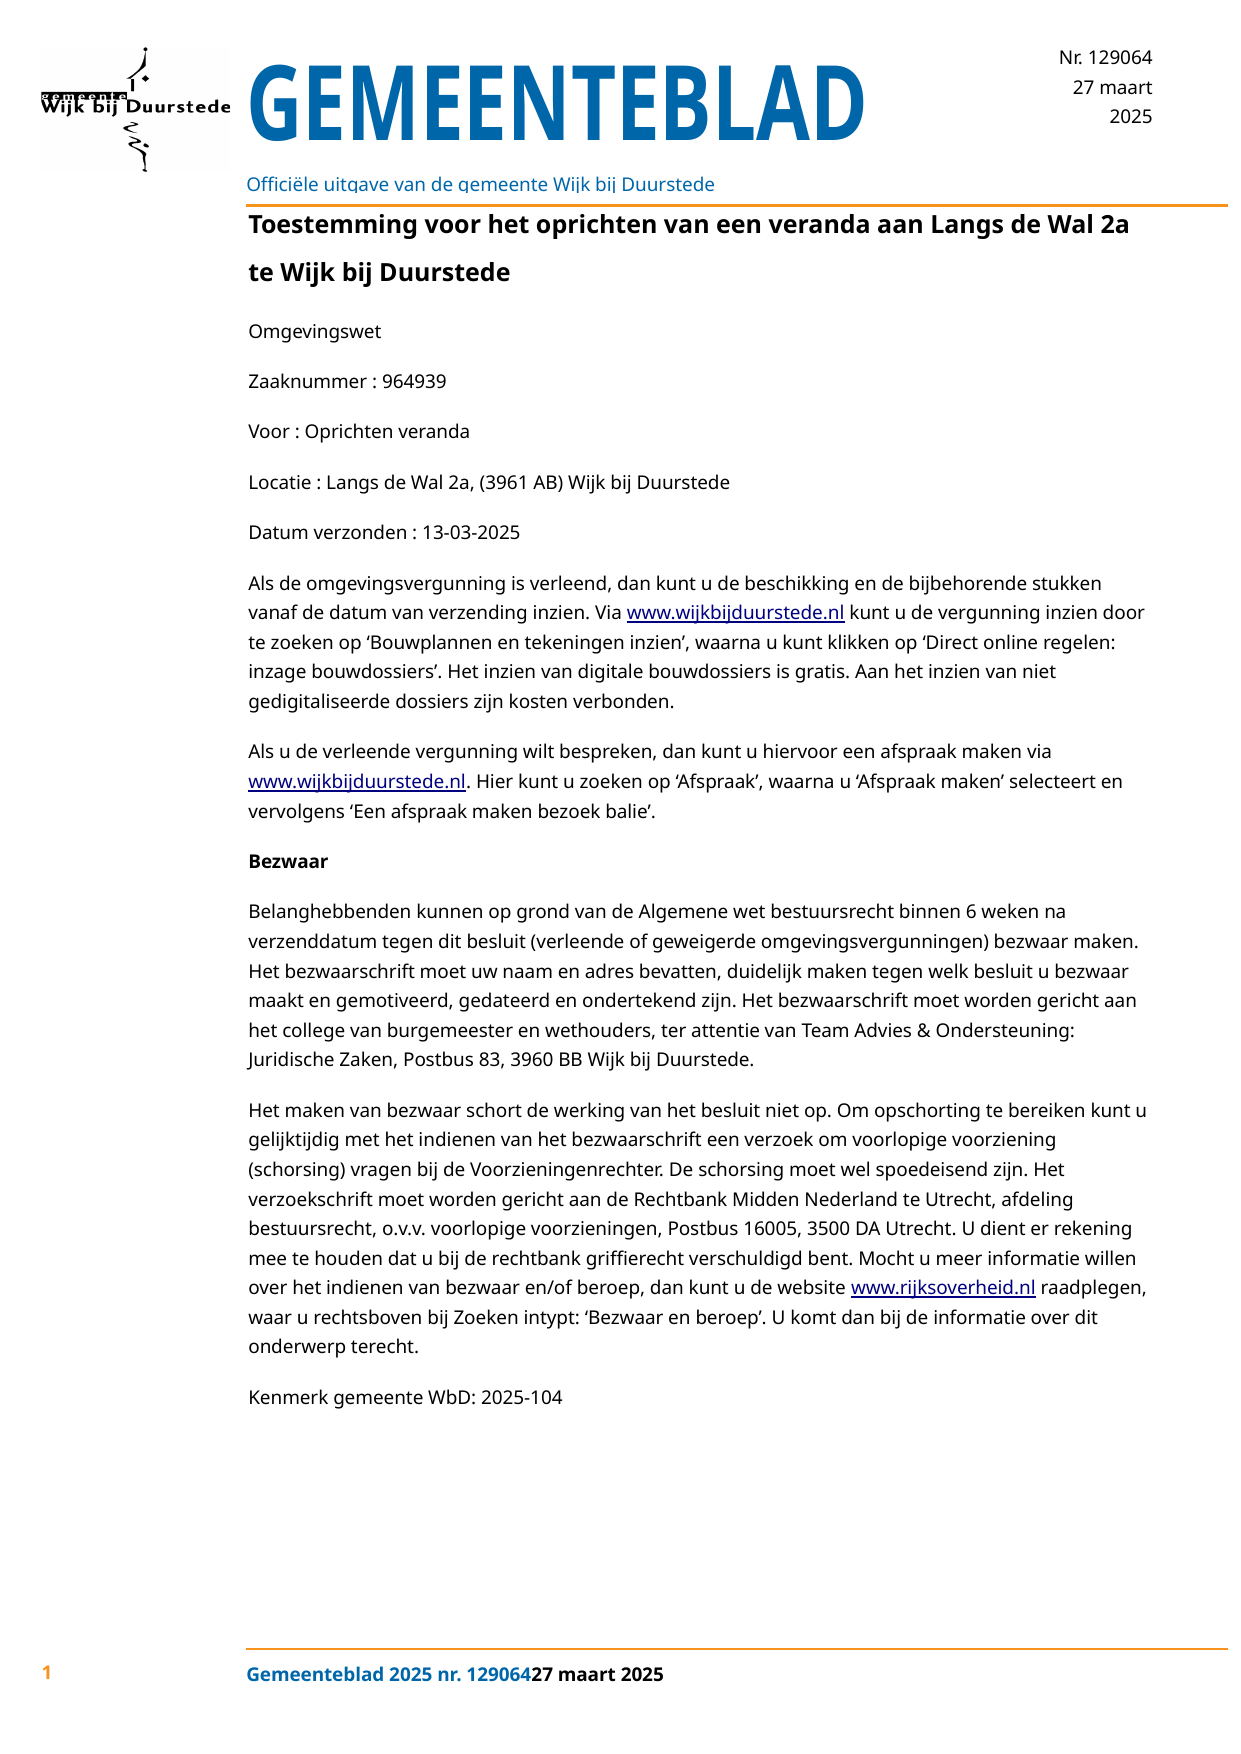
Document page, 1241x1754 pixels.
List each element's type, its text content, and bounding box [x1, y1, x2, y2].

text Bezwaar [248, 848, 1152, 874]
text Het maken van bezwaar schort de werking van het besluit niet op. Om opschorting te bereiken kunt u gelijktijdig met het indienen van het bezwaarschrift een verzoek om voorlopige voorziening (schorsing) vragen bij de Voorzieningenrechter. De schorsing moet wel spoedeisend zijn. Het verzoekschrift moet worden gericht aan de Rechtbank Midden Nederland te Utrecht, afdeling bestuursrecht, o.v.v. voorlopige voorzieningen, Postbus 16005, 3500 DA Utrecht. U dient er rekening mee te houden dat u bij de rechtbank griffierecht verschuldigd bent. Mocht u meer informatie willen over het indienen van bezwaar en/of beroep, dan kunt u de website www.rijksoverheid.nl raadplegen, waar u rechtsboven bij Zoeken intypt: ‘Bezwaar en beroep’. U komt dan bij de informatie over dit onderwerp terecht. [248, 1097, 1152, 1359]
text Kenmerk gemeente WbD: 2025-104 [248, 1384, 1152, 1410]
picture [41, 47, 231, 172]
text Locatie : Langs de Wal 2a, (3961 AB) Wijk bij Duurstede [248, 469, 1152, 495]
text Toestemming voor het oprichten van een veranda aan Langs de Wal 2a te Wijk bij Duurstede [248, 207, 1152, 288]
text Omgevingswet [248, 318, 1152, 344]
text Als de omgevingsvergunning is verleend, dan kunt u de beschikking en de bijbehorende stukken vanaf de datum van verzending inzien. Via www.wijkbijduurstede.nl kunt u de vergunning inzien door te zoeken op ‘Bouwplannen en tekeningen inzien’, waarna u kunt klikken op ‘Direct online regelen: inzage bouwdossiers’. Het inzien van digitale bouwdossiers is gratis. Aan het inzien van niet gedigitaliseerde dossiers zijn kosten verbonden. [248, 570, 1152, 714]
text Als u de verleende vergunning wilt bespreken, dan kunt u hiervoor een afspraak maken via www.wijkbijduurstede.nl. Hier kunt u zoeken op ‘Afspraak’, waarna u ‘Afspraak maken’ selecteert en vervolgens ‘Een afspraak maken bezoek balie’. [248, 739, 1152, 824]
text Zaaknummer : 964939 [248, 368, 1152, 394]
text Belanghebbenden kunnen op grond van de Algemene wet bestuursrecht binnen 6 weken na verzenddatum tegen dit besluit (verleende of geweigerde omgevingsvergunningen) bezwaar maken. Het bezwaarschrift moet uw naam en adres bevatten, duidelijk maken tegen welk besluit u bezwaar maakt en gemotiveerd, gedateerd en ondertekend zijn. Het bezwaarschrift moet worden gericht aan het college van burgemeester en wethouders, ter attentie van Team Advies & Ondersteuning: Juridische Zaken, Postbus 83, 3960 BB Wijk bij Duurstede. [248, 899, 1152, 1072]
text Voor : Oprichten veranda [248, 419, 1152, 444]
text Datum verzonden : 13-03-2025 [248, 519, 1152, 545]
